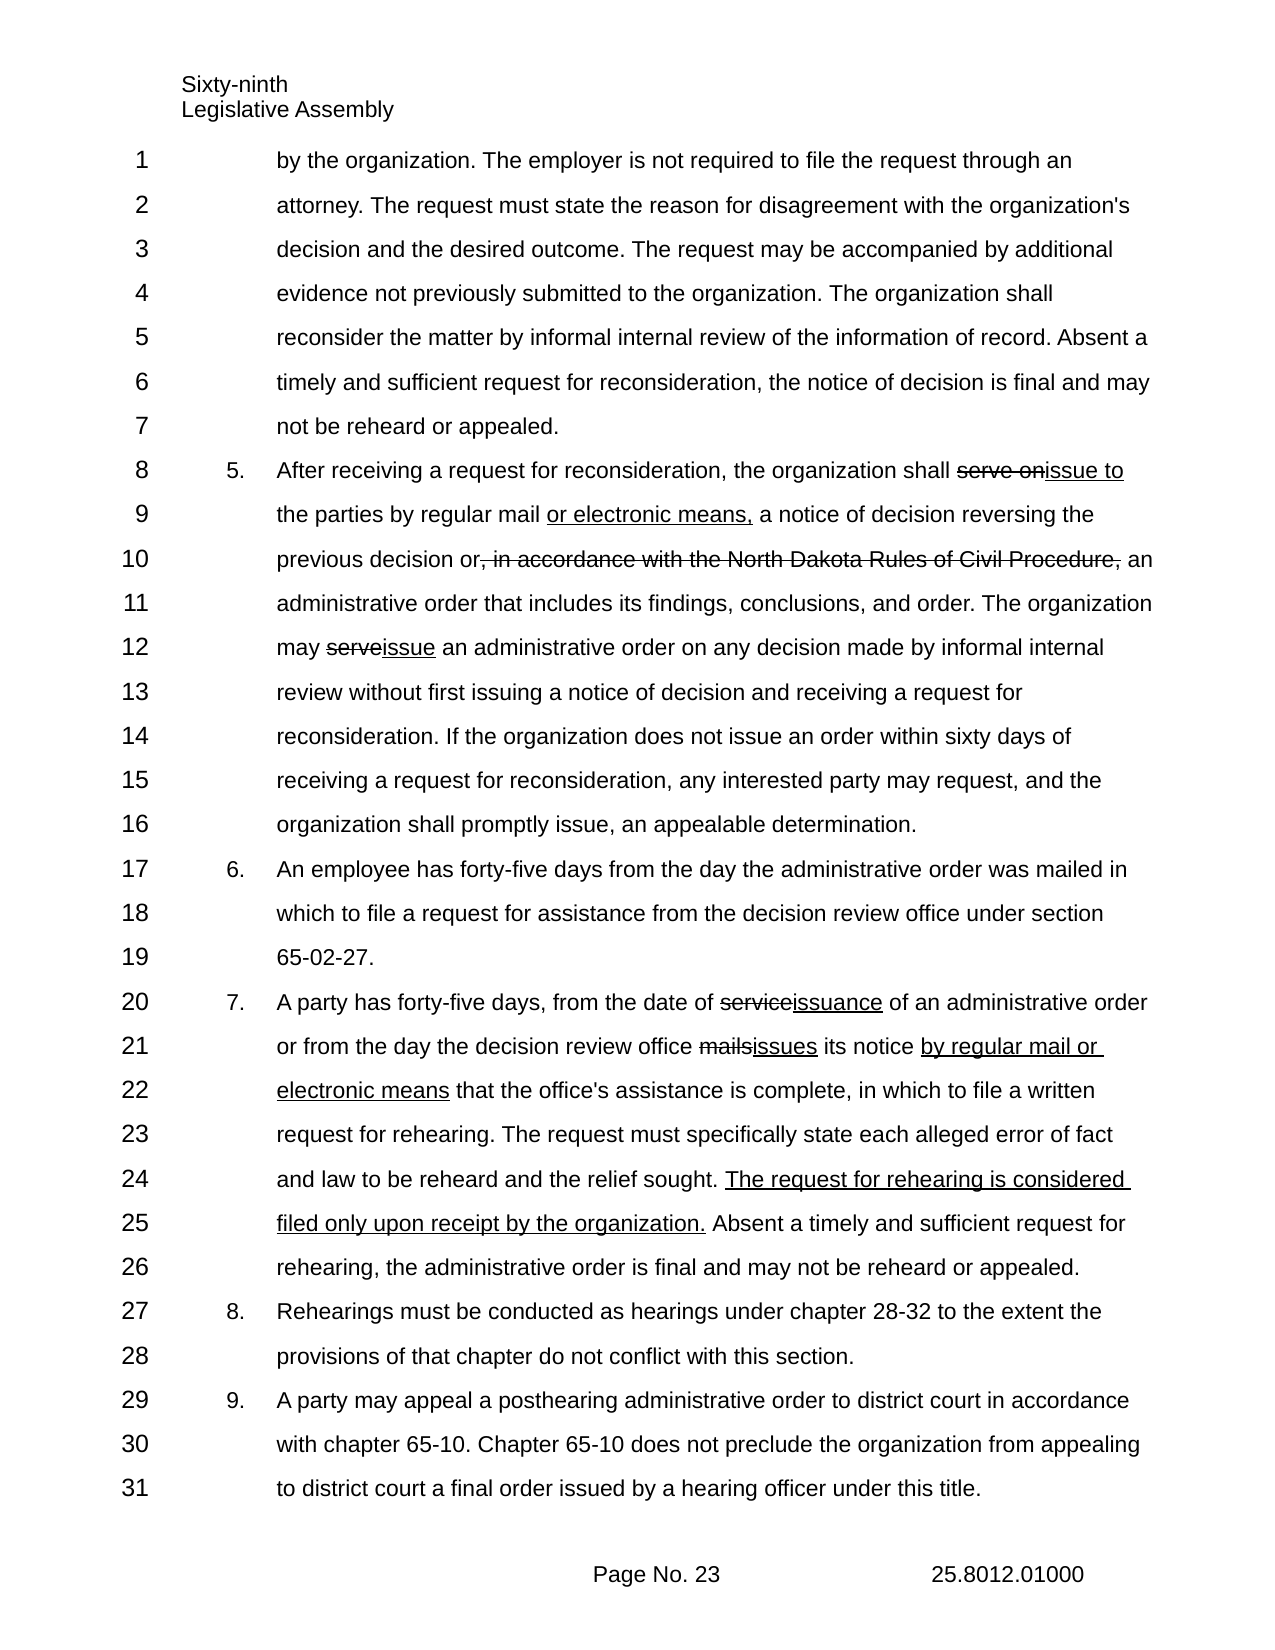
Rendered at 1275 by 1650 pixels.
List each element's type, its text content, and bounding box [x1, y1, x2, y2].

text by the organization. The employer is not required to file the request through an attorney. The request must state the reason for disagreement with the organization's decision and the desired outcome. The request may be accompanied by additional evidence not previously submitted to the organization. The organization shall reconsider the matter by informal internal review of the information of record. Absent a timely and sufficient request for reconsideration, the notice of decision is final and may not be reheard or appealed. [181, 133, 1154, 443]
text 6. An employee has forty‑five days from the day the administrative order was mailed in which to file a request for assistance from the decision review office under section 65‑02‑27. [181, 842, 1154, 974]
text 5. After receiving a request for reconsideration, the organization shall serve onissue to the parties by regular mail or electronic means, a notice of decision reversing the previous decision or, in accordance with the North Dakota Rules of Civil Procedure, an administrative order that includes its findings, conclusions, and order. The organization may serveissue an administrative order on any decision made by informal internal review without first issuing a notice of decision and receiving a request for reconsideration. If the organization does not issue an order within sixty days of receiving a request for reconsideration, any interested party may request, and the organization shall promptly issue, an appealable determination. [181, 443, 1154, 842]
text 7. A party has forty‑five days, from the date of serviceissuance of an administrative order or from the day the decision review office mailsissues its notice by regular mail or electronic means that the office's assistance is complete, in which to file a written request for rehearing. The request must specifically state each alleged error of fact and law to be reheard and the relief sought. The request for rehearing is considered filed only upon receipt by the organization. Absent a timely and sufficient request for rehearing, the administrative order is final and may not be reheard or appealed. [181, 974, 1154, 1284]
text 9. A party may appeal a posthearing administrative order to district court in accordance with chapter 65‑10. Chapter 65‑10 does not preclude the organization from appealing to district court a final order issued by a hearing officer under this title. [181, 1373, 1154, 1506]
text 8. Rehearings must be conducted as hearings under chapter 28‑32 to the extent the provisions of that chapter do not conflict with this section. [181, 1284, 1154, 1373]
